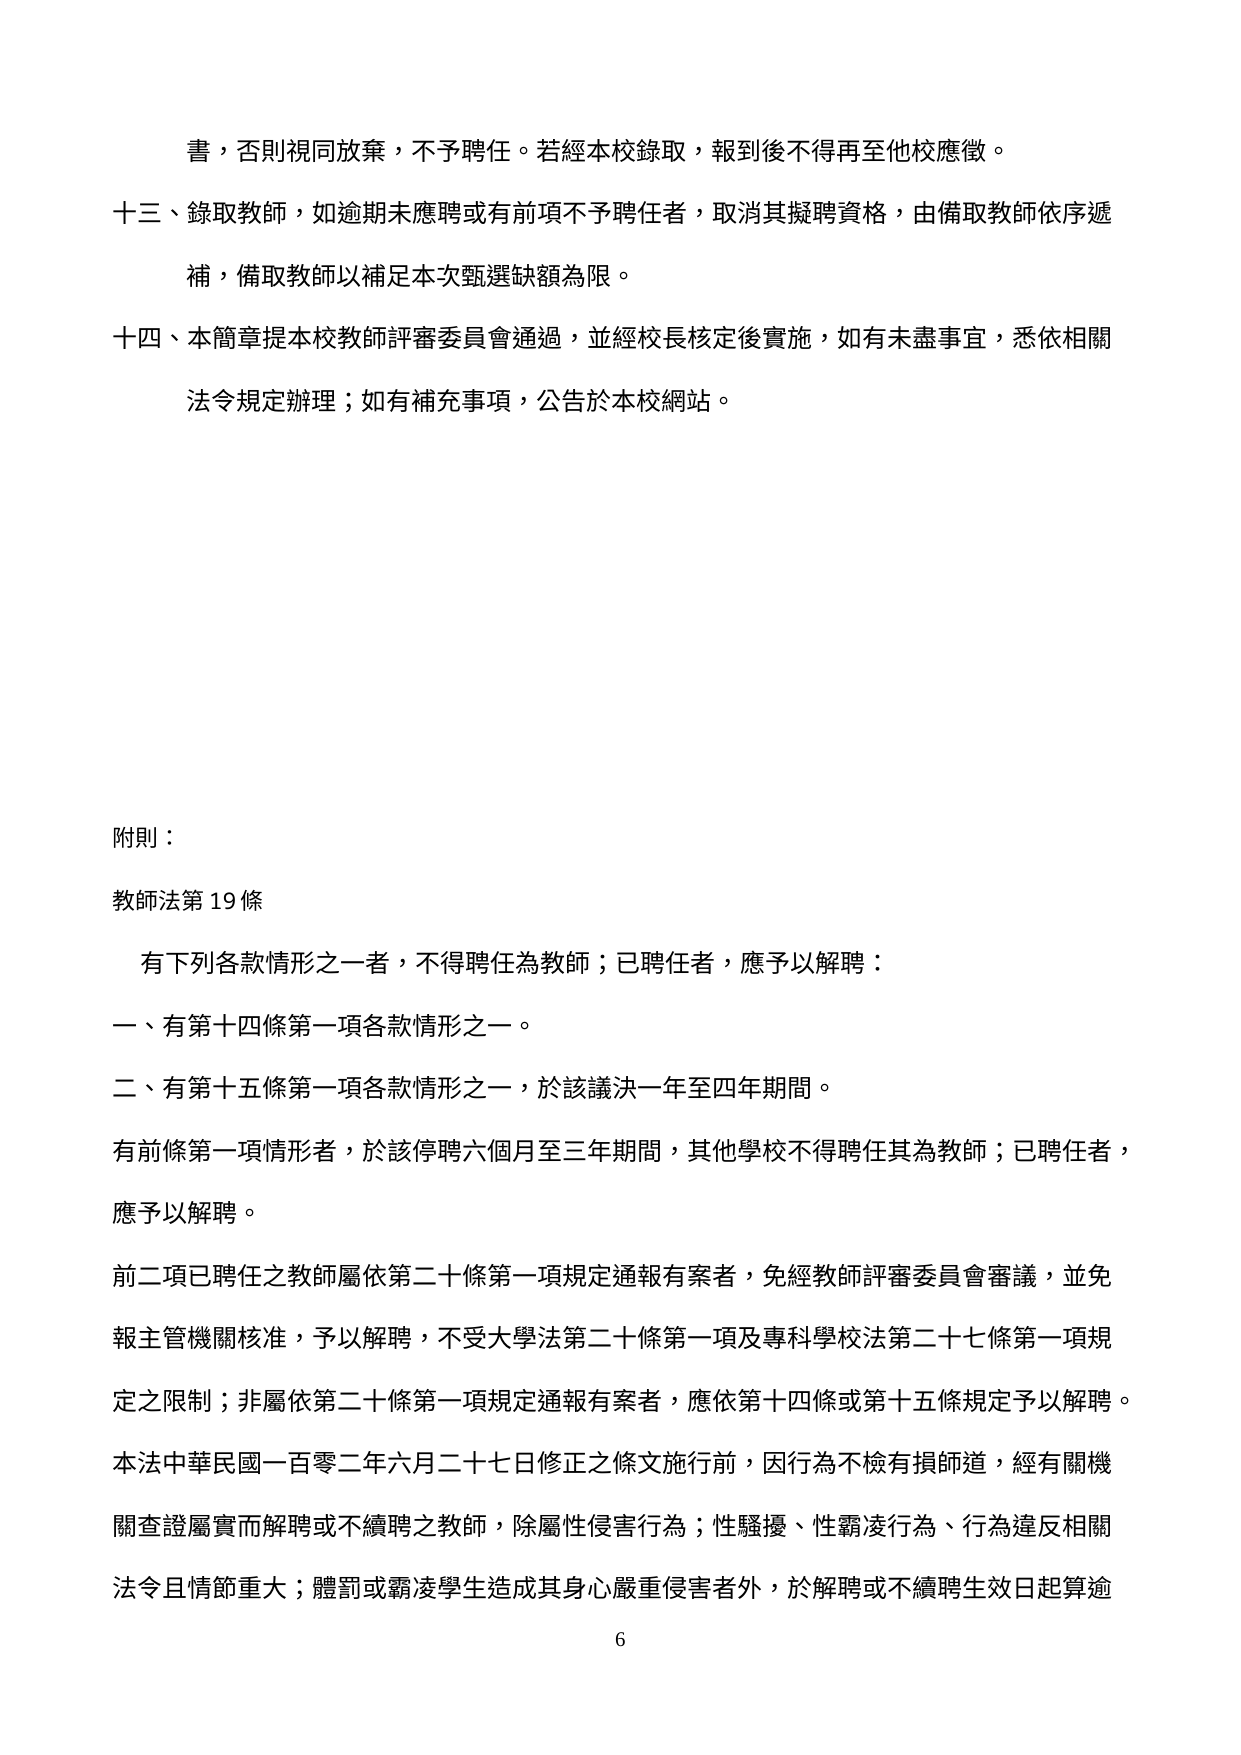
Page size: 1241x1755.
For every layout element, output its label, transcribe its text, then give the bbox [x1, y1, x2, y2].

text 十四、本簡章提本校教師評審委員會通過，並經校長核定後實施，如有未盡事宜，悉依相關法令規定辦理；如有補充事項，公告於本校網站。 [112, 295, 1128, 420]
text 十三、錄取教師，如逾期未應聘或有前項不予聘任者，取消其擬聘資格，由備取教師依序遞補，備取教師以補足本次甄選缺額為限。 [112, 170, 1128, 295]
text 書，否則視同放棄，不予聘任。若經本校錄取，報到後不得再至他校應徵。 [112, 108, 1128, 170]
text 教師法第19條 [112, 858, 1128, 920]
text 有下列各款情形之一者，不得聘任為教師；已聘任者，應予以解聘： 一、有第十四條第一項各款情形之一。 二、有第十五條第一項各款情形之一，於該議決一年至四年期間。 有前條第一項情形者，於該停聘六個月至三年期間，其他學校不得聘任其為教師；已聘任者，應予以解聘。 前二項已聘任之教師屬依第二十條第一項規定通報有案者，免經教師評審委員會審議，並免報主管機關核准，予以解聘，不受大學法第二十條第一項及專科學校法第二十七條第一項規定之限制；非屬依第二十條第一項規定通報有案者，應依第十四條或第十五條規定予以解聘。 本法中華民國一百零二年六月二十七日修正之條文施行前，因行為不檢有損師道，經有關機關查證屬實而解聘或不續聘之教師，除屬性侵害行為；性騷擾、性霸凌行為、行為違反相關法令且情節重大；體罰或霸凌學生造成其身心嚴重侵害者外，於解聘或不續聘生效日起算逾四年者，得聘任為教師。 [112, 920, 1128, 1608]
text 附則： [112, 795, 1128, 858]
